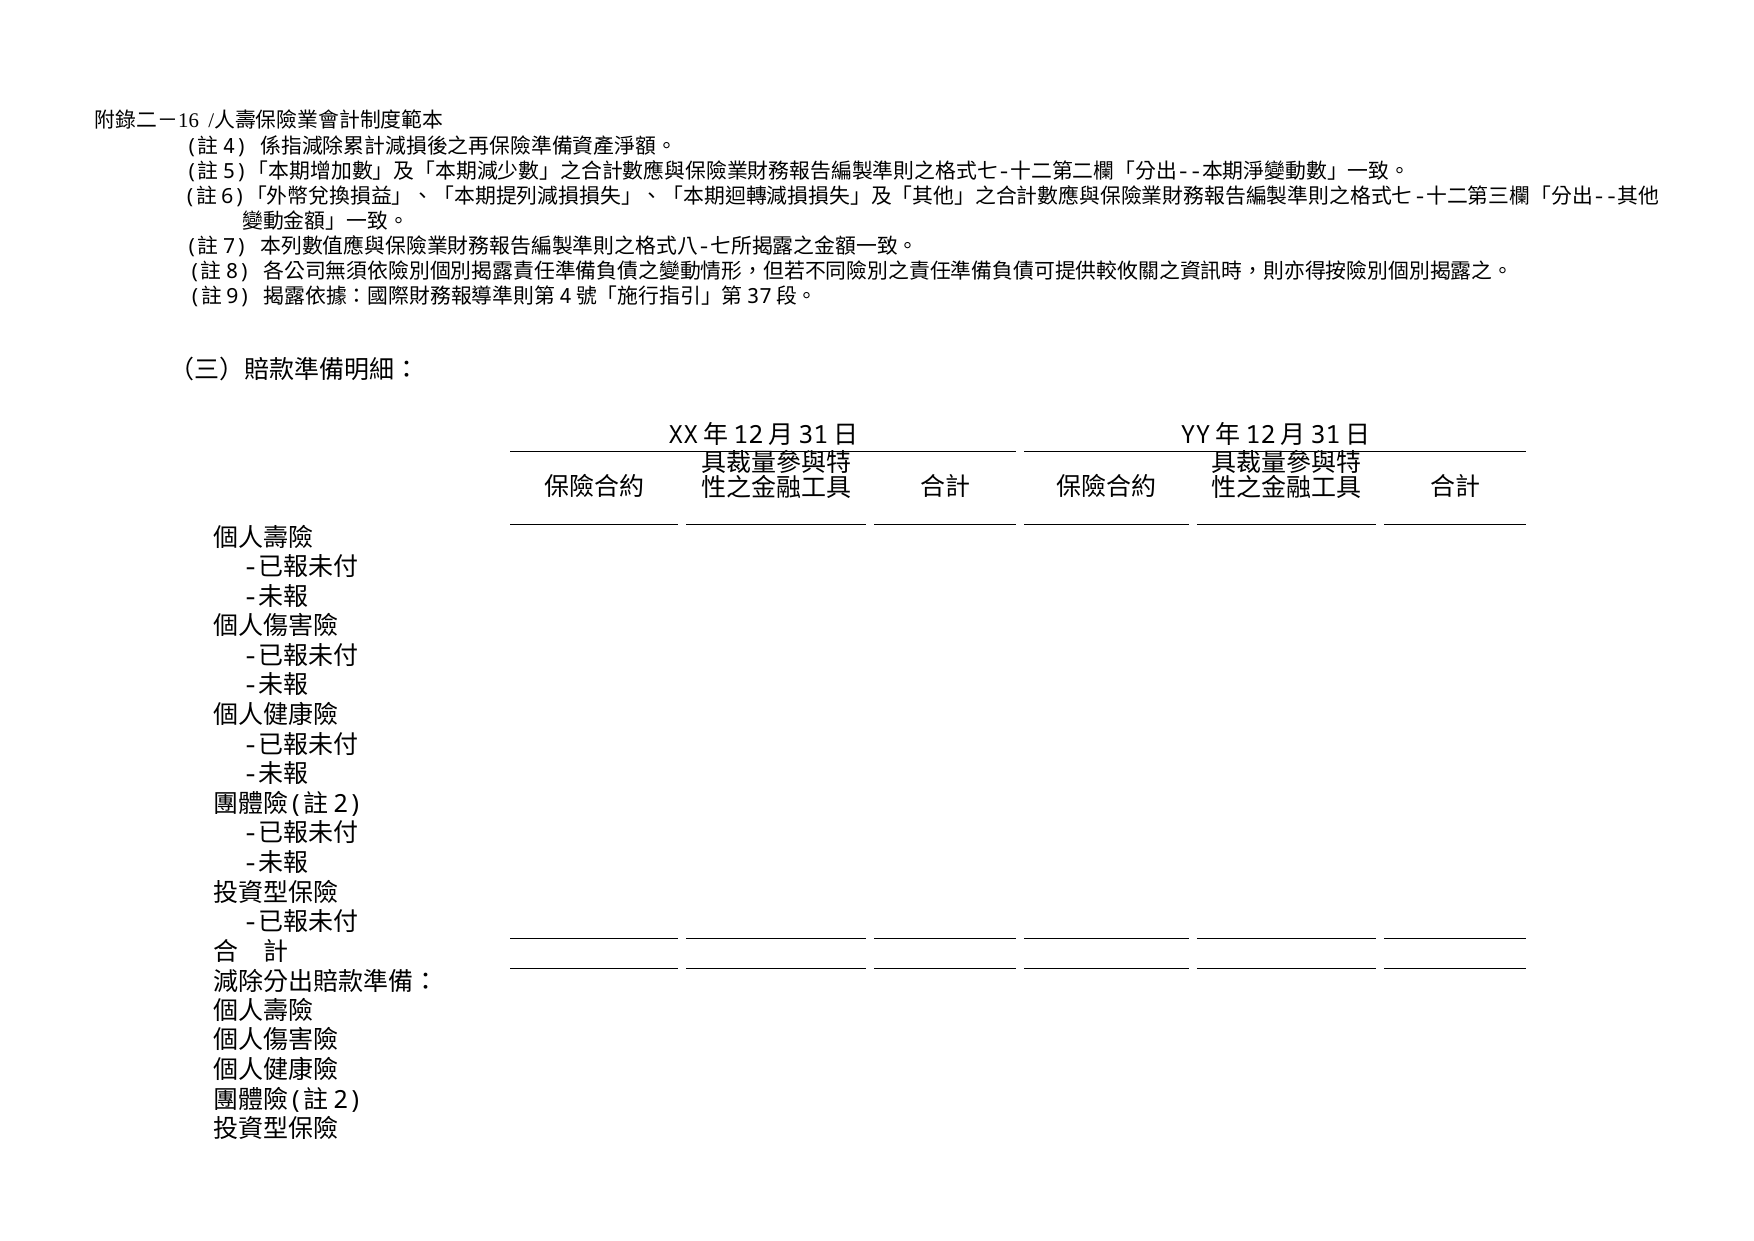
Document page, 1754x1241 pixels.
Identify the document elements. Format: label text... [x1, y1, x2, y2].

table_cell -未報 [210, 672, 510, 701]
table_cell [874, 760, 1016, 790]
table_cell [1384, 1115, 1526, 1145]
table_cell [866, 760, 874, 790]
table_cell [1384, 997, 1526, 1027]
table_cell [686, 939, 866, 967]
table_cell [686, 553, 866, 583]
table_cell [1024, 879, 1189, 908]
table_cell [866, 672, 874, 701]
table_cell [1376, 672, 1384, 701]
table_cell 個人健康險 [210, 701, 510, 731]
table_cell [1016, 1056, 1024, 1086]
table_cell [1197, 1115, 1376, 1145]
table_cell 具裁量參與特性之金融工具 [686, 452, 866, 524]
table_cell [510, 908, 678, 938]
table_cell [1376, 849, 1384, 879]
table_cell [866, 938, 874, 967]
table_cell [678, 583, 686, 612]
table_cell [1197, 525, 1376, 553]
table_cell [678, 524, 686, 553]
table_cell [1384, 908, 1526, 938]
table_cell 個人傷害險 [210, 1027, 510, 1056]
table_cell [874, 1086, 1016, 1115]
table_cell [1376, 1056, 1384, 1086]
table_cell [1189, 613, 1197, 642]
table_cell [1016, 451, 1024, 524]
table_header YY年12月31日 [1024, 421, 1526, 451]
table_cell [874, 701, 1016, 731]
table_header [210, 421, 510, 451]
table_cell [1024, 525, 1189, 553]
table_cell [1376, 938, 1384, 967]
table_cell [1016, 790, 1024, 819]
table_cell [1016, 938, 1024, 967]
table_cell 合 計 [210, 938, 510, 967]
table_cell [1376, 997, 1384, 1027]
table_cell [874, 553, 1016, 583]
table_cell [1024, 849, 1189, 879]
table_cell 個人健康險 [210, 1056, 510, 1086]
table_cell [1024, 1027, 1189, 1056]
table_cell [1024, 760, 1189, 790]
table_cell [1376, 908, 1384, 938]
table_cell [1016, 968, 1024, 997]
table_cell [678, 642, 686, 672]
table_cell [1189, 524, 1197, 553]
table_cell [1197, 849, 1376, 879]
table_cell [1376, 553, 1384, 583]
table_cell [1384, 939, 1526, 967]
table_cell [866, 553, 874, 583]
table_cell [1376, 1115, 1384, 1145]
table_cell [1016, 1115, 1024, 1145]
table_cell -未報 [210, 849, 510, 879]
table_cell [874, 525, 1016, 553]
table_cell [866, 968, 874, 997]
table_cell -已報未付 [210, 553, 510, 583]
table_cell [1024, 553, 1189, 583]
table_cell [874, 849, 1016, 879]
table_cell [1016, 1086, 1024, 1115]
table_cell -已報未付 [210, 642, 510, 672]
table_cell [1189, 790, 1197, 819]
table_cell 團體險(註2) [210, 790, 510, 819]
table_cell 具裁量參與特性之金融工具 [1197, 452, 1376, 524]
table_cell [866, 997, 874, 1027]
table_cell -已報未付 [210, 908, 510, 938]
table_cell [1016, 879, 1024, 908]
table_cell [686, 1056, 866, 1086]
table_cell [1016, 613, 1024, 642]
table_cell [1024, 908, 1189, 938]
table_cell [678, 1115, 686, 1145]
table_cell [686, 997, 866, 1027]
table_cell [1384, 1056, 1526, 1086]
table_cell [678, 553, 686, 583]
table_cell [686, 760, 866, 790]
table_cell [678, 1086, 686, 1115]
table_cell [866, 452, 874, 524]
table_cell [1384, 1086, 1526, 1115]
table_cell [874, 1027, 1016, 1056]
table_cell [1024, 939, 1189, 967]
table_cell [1197, 908, 1376, 938]
table_cell [1189, 701, 1197, 731]
table_cell [1376, 642, 1384, 672]
table_cell [1189, 760, 1197, 790]
table_cell [510, 1027, 678, 1056]
table_cell [678, 1027, 686, 1056]
table_cell 團體險(註2) [210, 1086, 510, 1115]
table_cell [1024, 701, 1189, 731]
table_cell [1384, 969, 1526, 997]
table_cell [1189, 1115, 1197, 1145]
table_cell [1024, 613, 1189, 642]
table_cell [1376, 820, 1384, 849]
table_cell [1024, 969, 1189, 997]
table_cell [678, 790, 686, 819]
table_cell [874, 583, 1016, 612]
table_header XX年12月31日 [510, 421, 1016, 451]
table_cell [1024, 820, 1189, 849]
table_cell [866, 790, 874, 819]
table_cell [510, 849, 678, 879]
table_cell [510, 760, 678, 790]
table_cell [866, 879, 874, 908]
table_cell [1189, 968, 1197, 997]
table_cell [686, 672, 866, 701]
table_cell [1016, 908, 1024, 938]
table_cell [1376, 1086, 1384, 1115]
table_cell [874, 997, 1016, 1027]
table_cell 個人傷害險 [210, 613, 510, 642]
table_cell [1016, 583, 1024, 612]
text (註9) 揭露依據：國際財務報導準則第4號「施行指引」第37段。 [94, 283, 1659, 308]
table_cell 保險合約 [1024, 452, 1189, 524]
table_cell [874, 613, 1016, 642]
table_cell [1189, 908, 1197, 938]
table_cell [686, 583, 866, 612]
table_cell [874, 1056, 1016, 1086]
table_cell [678, 849, 686, 879]
table_cell [1376, 452, 1384, 524]
table_cell [1197, 642, 1376, 672]
table_cell [1189, 1027, 1197, 1056]
table_cell [686, 525, 866, 553]
table_cell [1384, 1027, 1526, 1056]
table_cell [874, 790, 1016, 819]
table_cell [866, 1056, 874, 1086]
table_cell [1016, 820, 1024, 849]
table_cell [1376, 1027, 1384, 1056]
table_cell [1384, 525, 1526, 553]
table_cell [1016, 524, 1024, 553]
table_cell [510, 525, 678, 553]
table_cell [874, 672, 1016, 701]
table_cell [678, 701, 686, 731]
table_cell [866, 583, 874, 612]
table_cell [678, 613, 686, 642]
table_cell [1384, 760, 1526, 790]
table_cell [1384, 672, 1526, 701]
table_cell [1189, 938, 1197, 967]
table_cell [1384, 790, 1526, 819]
table_cell [1016, 760, 1024, 790]
table_cell [1197, 1056, 1376, 1086]
table_cell [866, 642, 874, 672]
table_cell [1376, 968, 1384, 997]
table_cell [1024, 642, 1189, 672]
table_cell [1384, 731, 1526, 760]
table_cell [510, 672, 678, 701]
table_cell [510, 553, 678, 583]
table_cell [1024, 731, 1189, 760]
table_cell [510, 997, 678, 1027]
table_cell [1384, 879, 1526, 908]
table_cell [1016, 701, 1024, 731]
table_cell [1384, 583, 1526, 612]
table_cell [510, 642, 678, 672]
table_cell [1189, 642, 1197, 672]
table_cell [686, 969, 866, 997]
table_cell [678, 938, 686, 967]
table_cell [1016, 849, 1024, 879]
table_cell [686, 1115, 866, 1145]
table_cell [686, 1027, 866, 1056]
table_cell [510, 613, 678, 642]
table_cell [1197, 583, 1376, 612]
table_cell -未報 [210, 583, 510, 612]
table_cell [510, 583, 678, 612]
table_cell [1197, 672, 1376, 701]
table_cell 合計 [874, 452, 1016, 524]
table_cell [874, 1115, 1016, 1145]
table_cell [1016, 1027, 1024, 1056]
table_cell [1376, 613, 1384, 642]
table_cell [1197, 997, 1376, 1027]
table_cell [510, 1086, 678, 1115]
table_cell [510, 790, 678, 819]
table_cell [686, 642, 866, 672]
table_cell [686, 731, 866, 760]
table_cell [1189, 1086, 1197, 1115]
table_cell [1197, 613, 1376, 642]
table_cell [1197, 1086, 1376, 1115]
table_cell [866, 613, 874, 642]
table_cell [1189, 553, 1197, 583]
table_cell [1384, 701, 1526, 731]
table_cell [510, 701, 678, 731]
table_cell [1016, 997, 1024, 1027]
table_cell [1197, 1027, 1376, 1056]
table_cell [1024, 1086, 1189, 1115]
table_cell [510, 731, 678, 760]
table_cell [1197, 790, 1376, 819]
table_cell 個人壽險 [210, 524, 510, 553]
table_cell [1384, 642, 1526, 672]
table_cell 合計 [1384, 452, 1526, 524]
table_cell [686, 613, 866, 642]
table_cell [678, 1056, 686, 1086]
text (註8) 各公司無須依險別個別揭露責任準備負債之變動情形，但若不同險別之責任準備負債可提供較攸關之資訊時，則亦得按險別個別揭露之。 [188, 258, 1659, 283]
table_cell [866, 1115, 874, 1145]
table_cell [1024, 672, 1189, 701]
table_cell [510, 1115, 678, 1145]
table_cell [866, 1027, 874, 1056]
table_cell 保險合約 [510, 452, 678, 524]
table_cell [678, 908, 686, 938]
table_cell [866, 908, 874, 938]
table_cell [866, 820, 874, 849]
table_cell [874, 969, 1016, 997]
table_cell [1197, 760, 1376, 790]
table_cell [874, 939, 1016, 967]
table_cell [1016, 731, 1024, 760]
table_cell [1024, 997, 1189, 1027]
table_cell [1197, 701, 1376, 731]
table_cell [678, 968, 686, 997]
table_cell [1189, 731, 1197, 760]
table_cell [1376, 524, 1384, 553]
table_cell -已報未付 [210, 820, 510, 849]
table_cell [1197, 879, 1376, 908]
table_cell [1384, 613, 1526, 642]
table_cell [866, 731, 874, 760]
table_cell [1197, 939, 1376, 967]
table_cell -已報未付 [210, 731, 510, 760]
table_cell [678, 820, 686, 849]
table_cell [678, 760, 686, 790]
table_cell [1016, 672, 1024, 701]
table_cell [510, 939, 678, 967]
table_cell [1197, 731, 1376, 760]
table_cell 投資型保險 [210, 1115, 510, 1145]
table_cell [1189, 1056, 1197, 1086]
table_cell [686, 1086, 866, 1115]
table_cell [1376, 731, 1384, 760]
table_cell 個人壽險 [210, 997, 510, 1027]
table_cell [678, 731, 686, 760]
table_cell [1197, 820, 1376, 849]
table_cell [210, 451, 510, 524]
table_cell [1384, 553, 1526, 583]
text (註7) 本列數值應與保險業財務報告編製準則之格式八-七所揭露之金額一致。 [169, 233, 1659, 258]
text (註4) 係指減除累計減損後之再保險準備資產淨額。 [169, 133, 1659, 158]
text (註6)「外幣兌換損益」、「本期提列減損損失」、「本期迴轉減損損失」及「其他」之合計數應與保險業財務報告編製準則之格式七-十二第三欄「分出--其他變動金額」一致。 [183, 183, 1659, 233]
table_cell [874, 820, 1016, 849]
table_cell [1016, 642, 1024, 672]
table_cell [866, 1086, 874, 1115]
table_cell [1024, 1056, 1189, 1086]
table_cell [1189, 879, 1197, 908]
table_cell [1024, 583, 1189, 612]
table_cell [1376, 760, 1384, 790]
table_cell [1376, 790, 1384, 819]
table_cell [686, 908, 866, 938]
table_cell [686, 701, 866, 731]
table_cell [1189, 849, 1197, 879]
table_cell [1189, 672, 1197, 701]
table_cell 投資型保險 [210, 879, 510, 908]
table_cell [866, 701, 874, 731]
table_cell [1024, 790, 1189, 819]
table_cell [1016, 553, 1024, 583]
table_cell [1384, 849, 1526, 879]
table_cell [866, 524, 874, 553]
table_cell [874, 642, 1016, 672]
table_cell [1024, 1115, 1189, 1145]
table_header [1016, 421, 1024, 451]
table_cell [686, 820, 866, 849]
table_cell [1197, 969, 1376, 997]
table_cell [678, 452, 686, 524]
table_cell [1384, 820, 1526, 849]
table_cell [874, 908, 1016, 938]
table_cell [678, 879, 686, 908]
table_cell [510, 1056, 678, 1086]
table_cell [1189, 820, 1197, 849]
table_cell [678, 997, 686, 1027]
table_cell [1376, 879, 1384, 908]
table_cell [510, 879, 678, 908]
table_cell [1189, 452, 1197, 524]
text （三）賠款準備明細： [169, 358, 1659, 383]
table_cell [1197, 553, 1376, 583]
table_cell [686, 790, 866, 819]
table_cell -未報 [210, 760, 510, 790]
table_cell [1189, 583, 1197, 612]
table_cell [510, 820, 678, 849]
table_cell [1376, 583, 1384, 612]
table_cell [678, 672, 686, 701]
table_cell [1376, 701, 1384, 731]
table_cell [686, 849, 866, 879]
text (註5)「本期增加數」及「本期減少數」之合計數應與保險業財務報告編製準則之格式七-十二第二欄「分出--本期淨變動數」一致。 [169, 158, 1659, 183]
table_cell [874, 731, 1016, 760]
table_cell [874, 879, 1016, 908]
table_cell [866, 849, 874, 879]
table_cell [1189, 997, 1197, 1027]
table_cell 減除分出賠款準備： [210, 968, 678, 997]
table_cell [686, 879, 866, 908]
